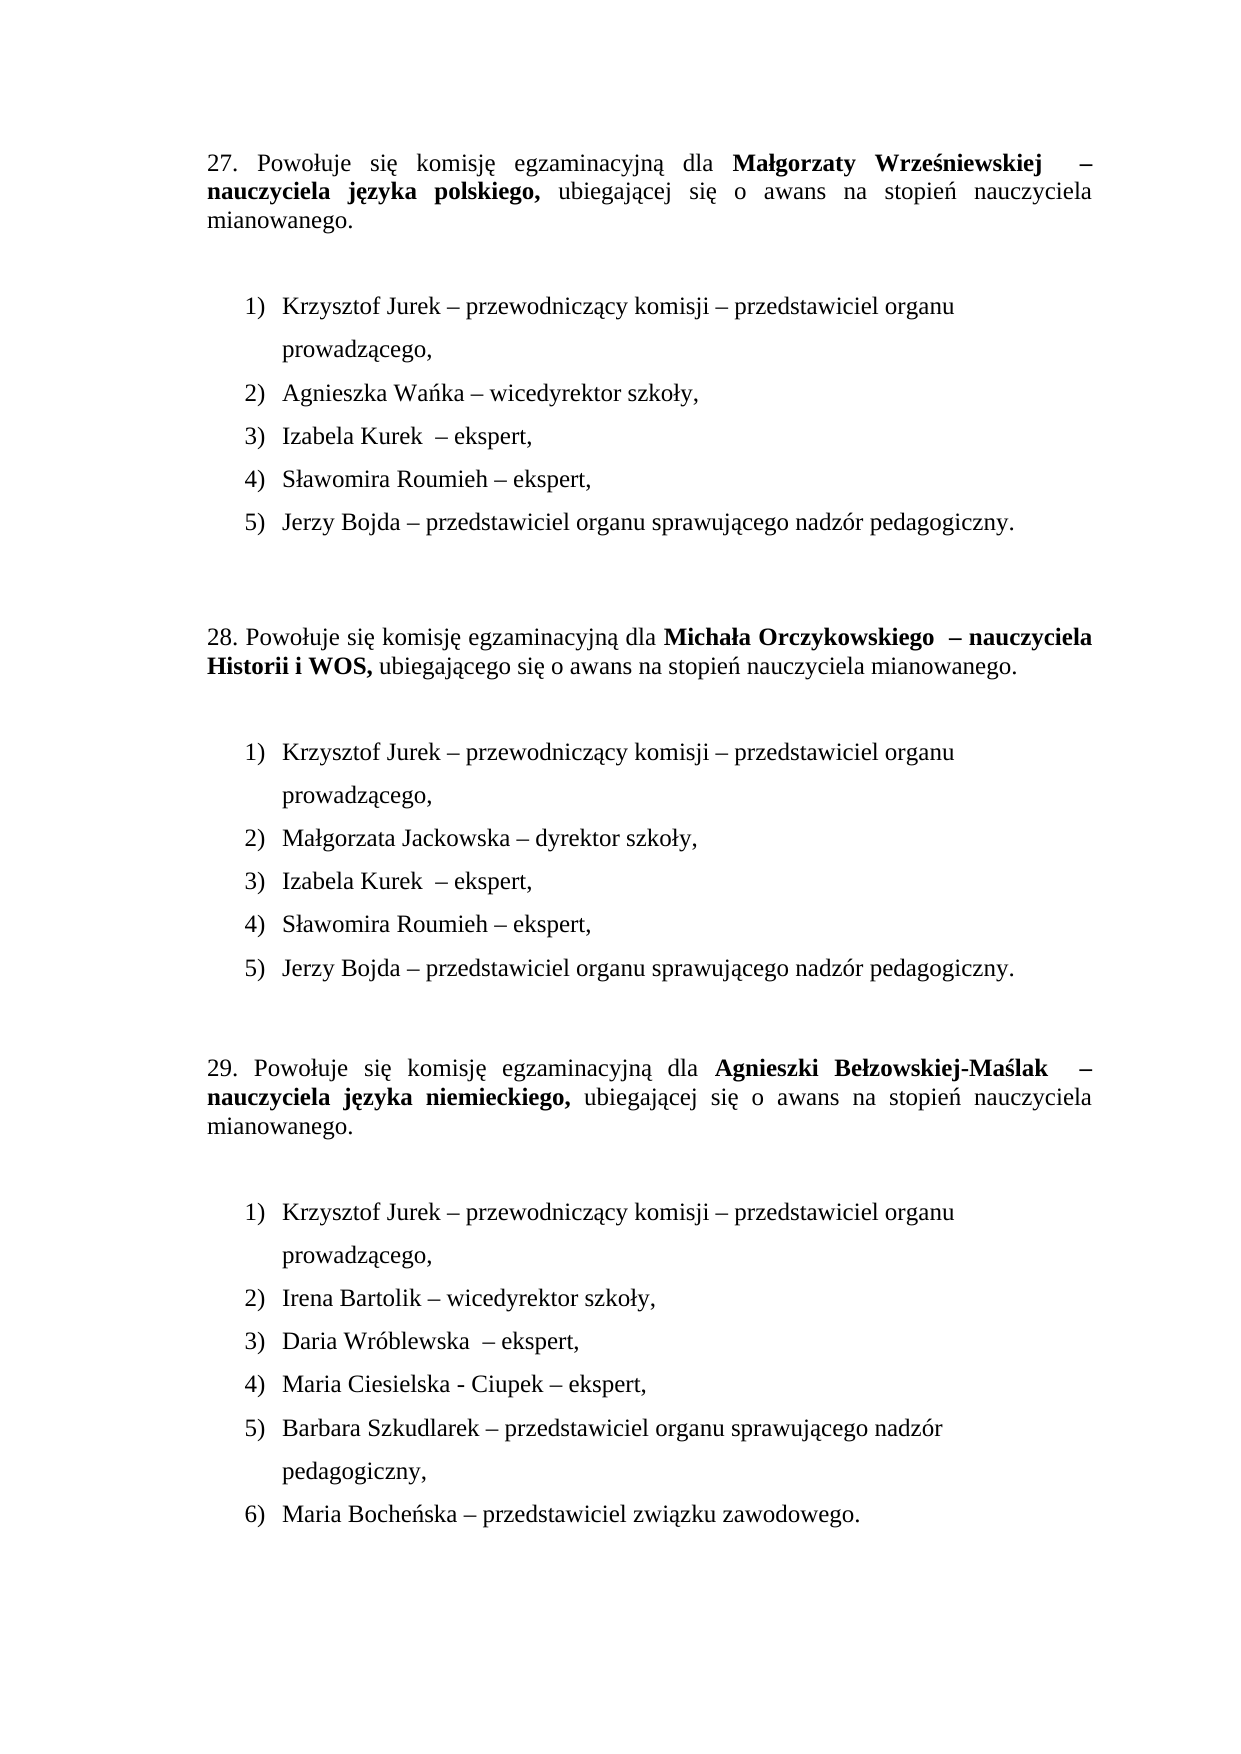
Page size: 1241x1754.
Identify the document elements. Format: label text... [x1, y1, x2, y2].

list Sławomira Roumieh – ekspert, [244, 464, 1092, 493]
text 28. Powołuje się komisję egzaminacyjną dla Michała Orczykowskiego – nauczyciela Historii i WOS, ubiegającego się o awans na stopień nauczyciela mianowanego. [207, 622, 1092, 679]
list Krzysztof Jurek – przewodniczący komisji – przedstawiciel organu prowadzącego, [244, 291, 1092, 363]
list Małgorzata Jackowska – dyrektor szkoły, [244, 823, 1092, 852]
list Jerzy Bojda – przedstawiciel organu sprawującego nadzór pedagogiczny. [244, 953, 1092, 981]
list Sławomira Roumieh – ekspert, [244, 909, 1092, 938]
text 27. Powołuje się komisję egzaminacyjną dla Małgorzaty Wrześniewskiej – nauczyciela języka polskiego, ubiegającej się o awans na stopień nauczyciela mianowanego. [207, 148, 1092, 234]
list Maria Bocheńska – przedstawiciel związku zawodowego. [244, 1499, 1092, 1528]
list Krzysztof Jurek – przewodniczący komisji – przedstawiciel organu prowadzącego, [244, 1197, 1092, 1269]
list Jerzy Bojda – przedstawiciel organu sprawującego nadzór pedagogiczny. [244, 507, 1092, 536]
list Izabela Kurek – ekspert, [244, 421, 1092, 449]
list Barbara Szkudlarek – przedstawiciel organu sprawującego nadzór pedagogiczny, [244, 1413, 1092, 1484]
list Maria Ciesielska - Ciupek – ekspert, [244, 1369, 1092, 1398]
list Krzysztof Jurek – przewodniczący komisji – przedstawiciel organu prowadzącego, [244, 737, 1092, 809]
list Izabela Kurek – ekspert, [244, 866, 1092, 895]
text 29. Powołuje się komisję egzaminacyjną dla Agnieszki Bełzowskiej-Maślak – nauczyciela języka niemieckiego, ubiegającej się o awans na stopień nauczyciela mianowanego. [207, 1053, 1092, 1139]
list Agnieszka Wańka – wicedyrektor szkoły, [244, 378, 1092, 406]
list Daria Wróblewska – ekspert, [244, 1326, 1092, 1355]
list Irena Bartolik – wicedyrektor szkoły, [244, 1283, 1092, 1312]
